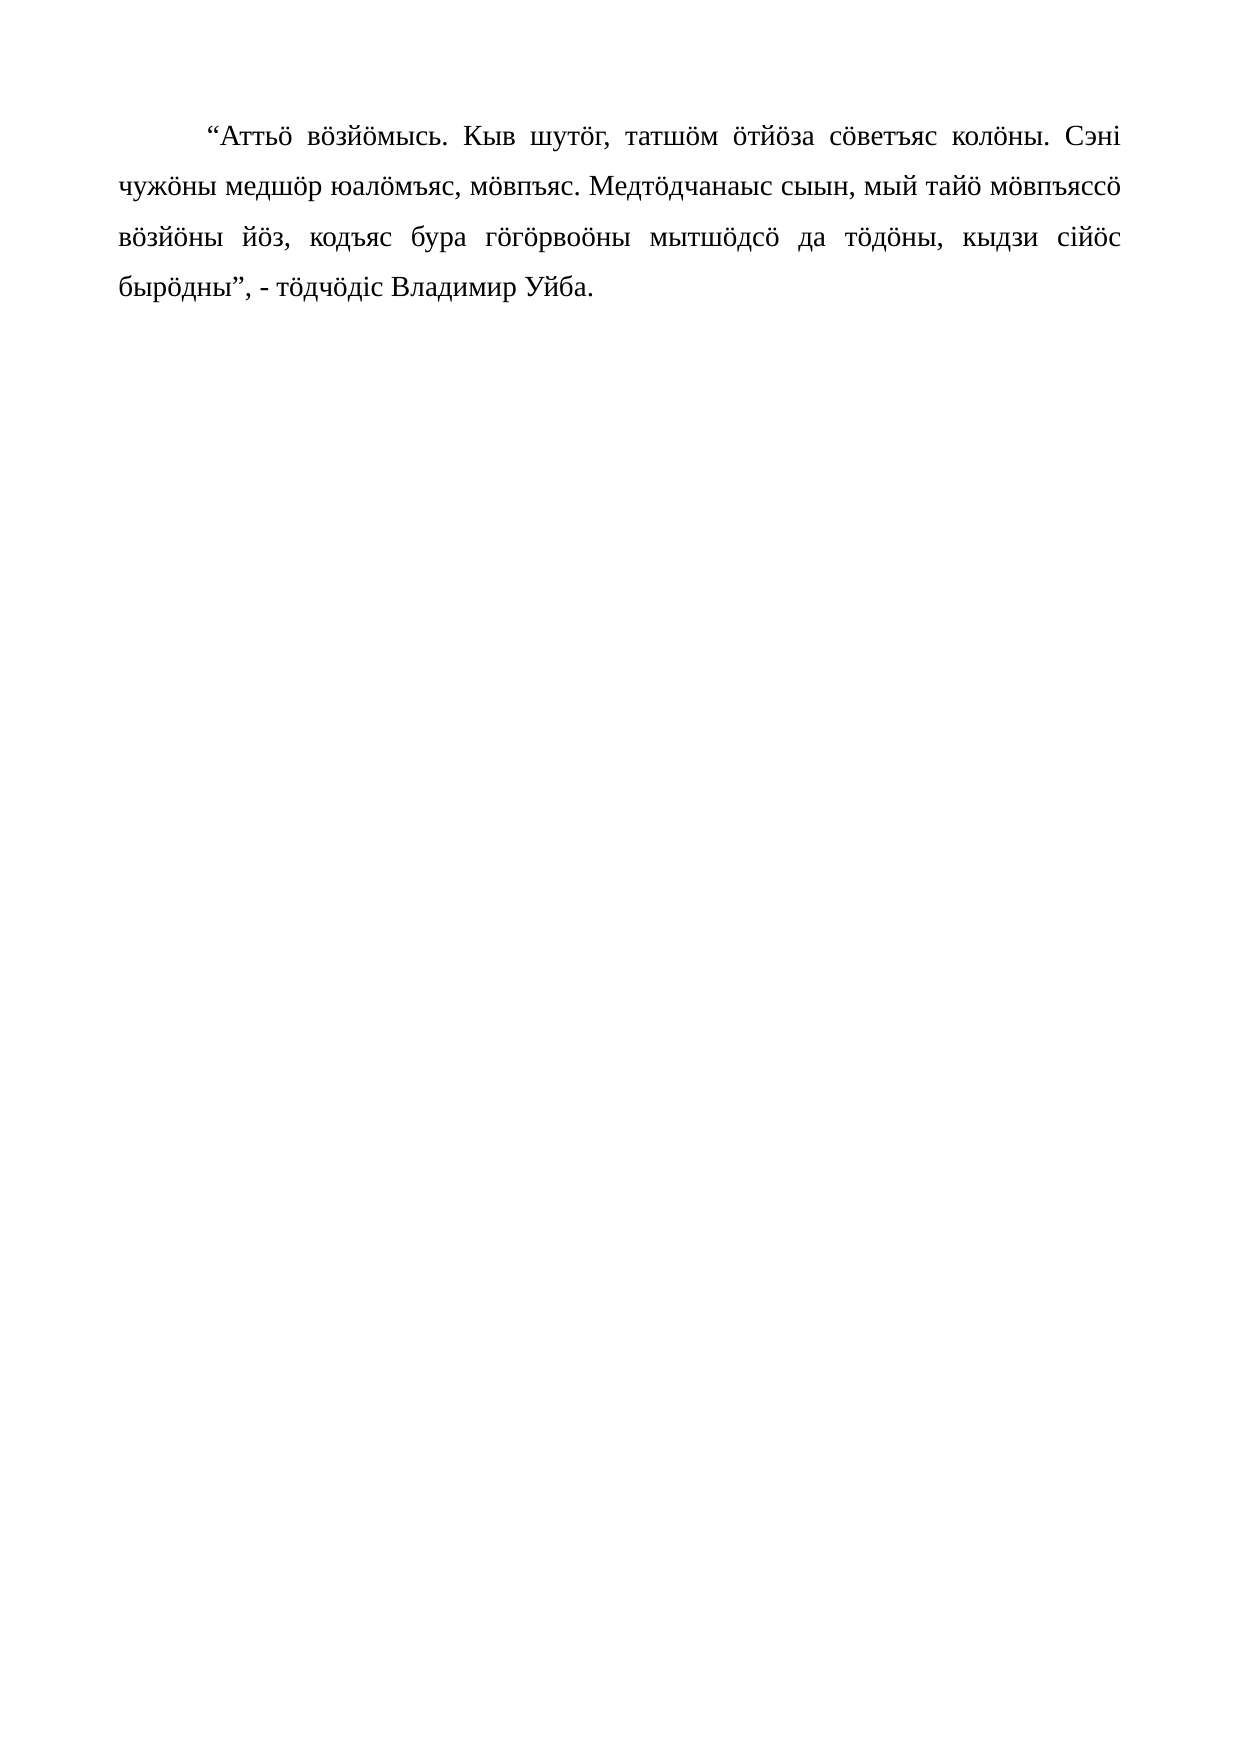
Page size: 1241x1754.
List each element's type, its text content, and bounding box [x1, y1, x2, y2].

text “Аттьӧ вӧзйӧмысь. Кыв шутӧг, татшӧм ӧтйӧза сӧветъяс колӧны. Сэні чужӧны медшӧр юалӧмъяс, мӧвпъяс. Медтӧдчанаыс сыын, мый тайӧ мӧвпъяссӧ вӧзйӧны йӧз, кодъяс бура гӧгӧрвоӧны мытшӧдсӧ да тӧдӧны, кыдзи сійӧс бырӧдны”, - тӧдчӧдіс Владимир Уйба. [118, 118, 1122, 303]
